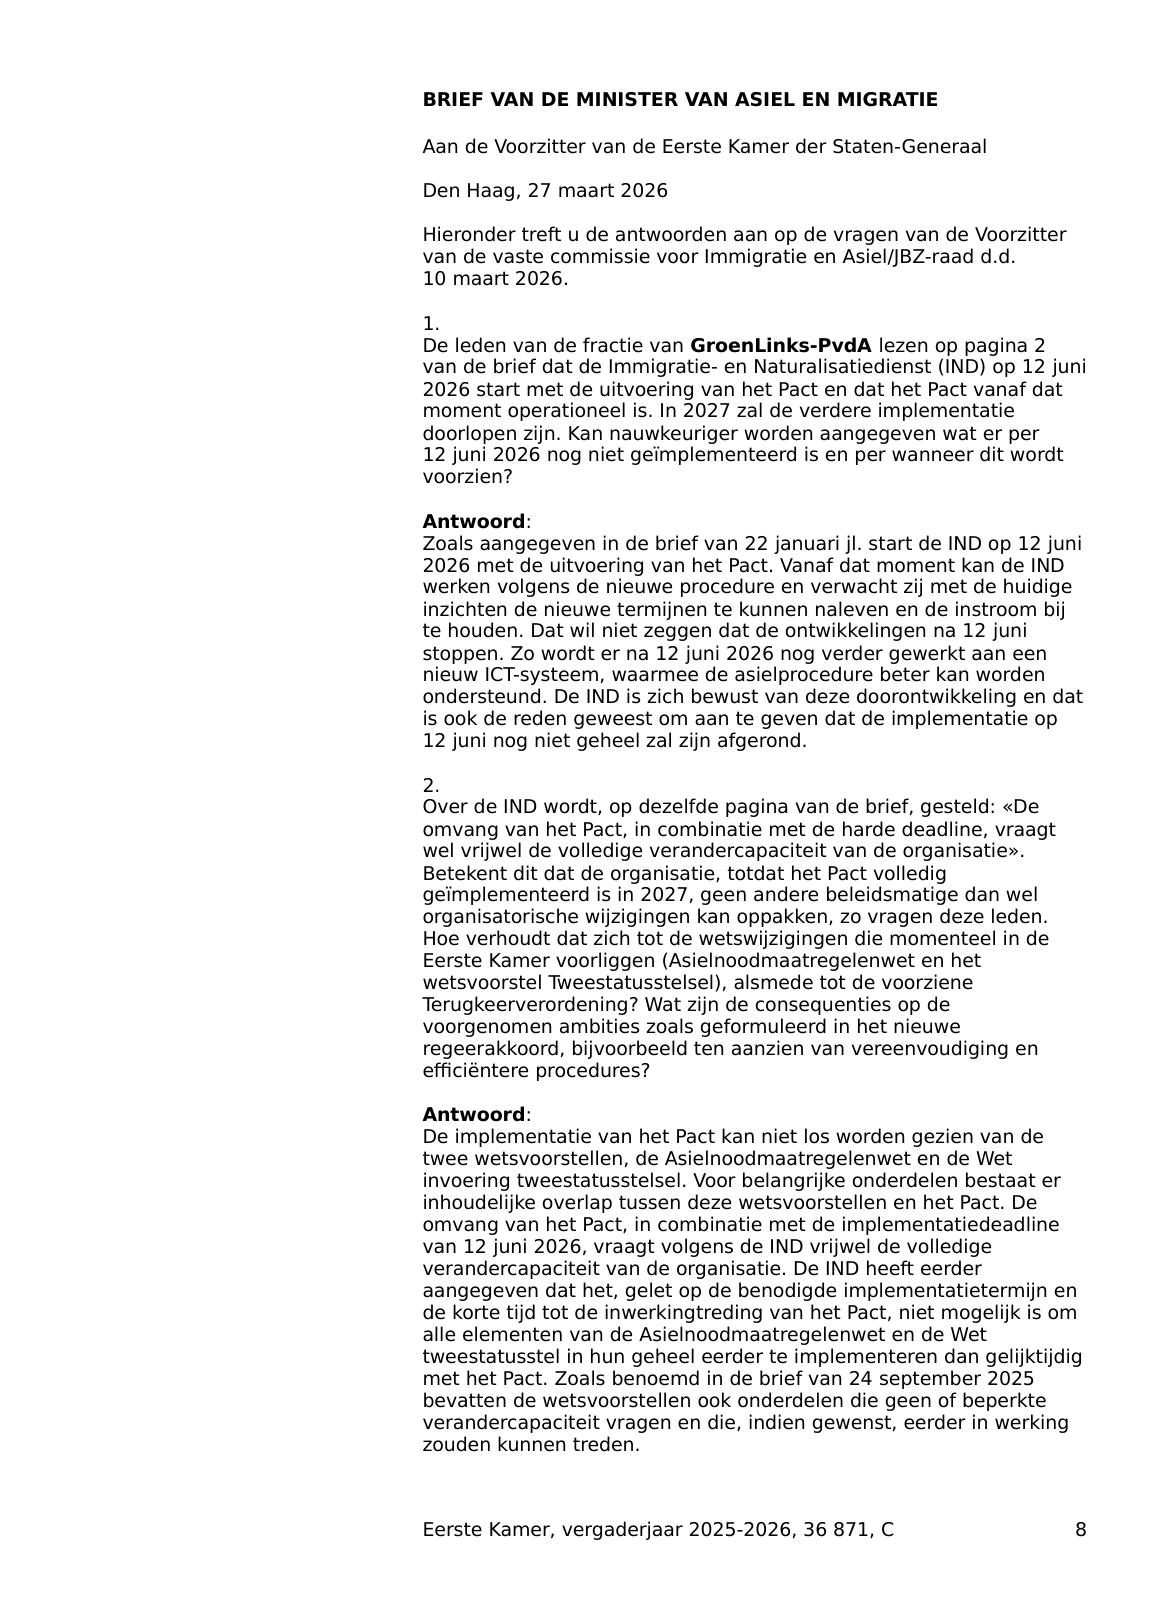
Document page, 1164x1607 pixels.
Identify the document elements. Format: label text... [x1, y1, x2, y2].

text Zoals aangegeven in de brief van 22 januari jl. start de IND op 12 juni 2026 met de uitvoering van het Pact. Vanaf dat moment kan de IND werken volgens de nieuwe procedure en verwacht zij met de huidige inzichten de nieuwe termijnen te kunnen naleven en de instroom bij te houden. Dat wil niet zeggen dat de ontwikkelingen na 12 juni stoppen. Zo wordt er na 12 juni 2026 nog verder gewerkt aan een nieuw ICT-systeem, waarmee de asielprocedure beter kan worden ondersteund. De IND is zich bewust van deze doorontwikkeling en dat is ook de reden geweest om aan te geven dat de implementatie op 12 juni nog niet geheel zal zijn afgerond. [422, 532, 1087, 752]
subtitle BRIEF VAN DE MINISTER VAN ASIEL EN MIGRATIE [422, 89, 1087, 111]
text Over de IND wordt, op dezelfde pagina van de brief, gesteld: «De omvang van het Pact, in combinatie met de harde deadline, vraagt wel vrijwel de volledige verandercapaciteit van de organisatie». Betekent dit dat de organisatie, totdat het Pact volledig geïmplementeerd is in 2027, geen andere beleidsmatige dan wel organisatorische wijzigingen kan oppakken, zo vragen deze leden. Hoe verhoudt dat zich tot de wetswijzigingen die momenteel in de Eerste Kamer voorliggen (Asielnoodmaatregelenwet en het wetsvoorstel Tweestatusstelsel), alsmede tot de voorziene Terugkeerverordening? Wat zijn de consequenties op de voorgenomen ambities zoals geformuleerd in het nieuwe regeerakkoord, bijvoorbeeld ten aanzien van vereenvoudiging en efficiëntere procedures? [422, 796, 1087, 1082]
text 2. [422, 774, 1087, 796]
text Antwoord: [422, 511, 1087, 532]
text Hieronder treft u de antwoorden aan op de vragen van de Voorzitter van de vaste commissie voor Immigratie en Asiel/JBZ-raad d.d. 10 maart 2026. [422, 224, 1087, 290]
text Antwoord: [422, 1104, 1087, 1126]
text De implementatie van het Pact kan niet los worden gezien van de twee wetsvoorstellen, de Asielnoodmaatregelenwet en de Wet invoering tweestatusstelsel. Voor belangrijke onderdelen bestaat er inhoudelijke overlap tussen deze wetsvoorstellen en het Pact. De omvang van het Pact, in combinatie met de implementatiedeadline van 12 juni 2026, vraagt volgens de IND vrijwel de volledige verandercapaciteit van de organisatie. De IND heeft eerder aangegeven dat het, gelet op de benodigde implementatietermijn en de korte tijd tot de inwerkingtreding van het Pact, niet mogelijk is om alle elementen van de Asielnoodmaatregelenwet en de Wet tweestatusstel in hun geheel eerder te implementeren dan gelijktijdig met het Pact. Zoals benoemd in de brief van 24 september 2025 bevatten de wetsvoorstellen ook onderdelen die geen of beperkte verandercapaciteit vragen en die, indien gewenst, eerder in werking zouden kunnen treden. [422, 1126, 1087, 1456]
text 1. [422, 312, 1087, 334]
text Aan de Voorzitter van de Eerste Kamer der Staten-Generaal [422, 136, 1087, 158]
text Den Haag, 27 maart 2026 [422, 180, 1087, 202]
text De leden van de fractie van GroenLinks-PvdA lezen op pagina 2 van de brief dat de Immigratie- en Naturalisatiedienst (IND) op 12 juni 2026 start met de uitvoering van het Pact en dat het Pact vanaf dat moment operationeel is. In 2027 zal de verdere implementatie doorlopen zijn. Kan nauwkeuriger worden aangegeven wat er per 12 juni 2026 nog niet geïmplementeerd is en per wanneer dit wordt voorzien? [422, 334, 1087, 488]
